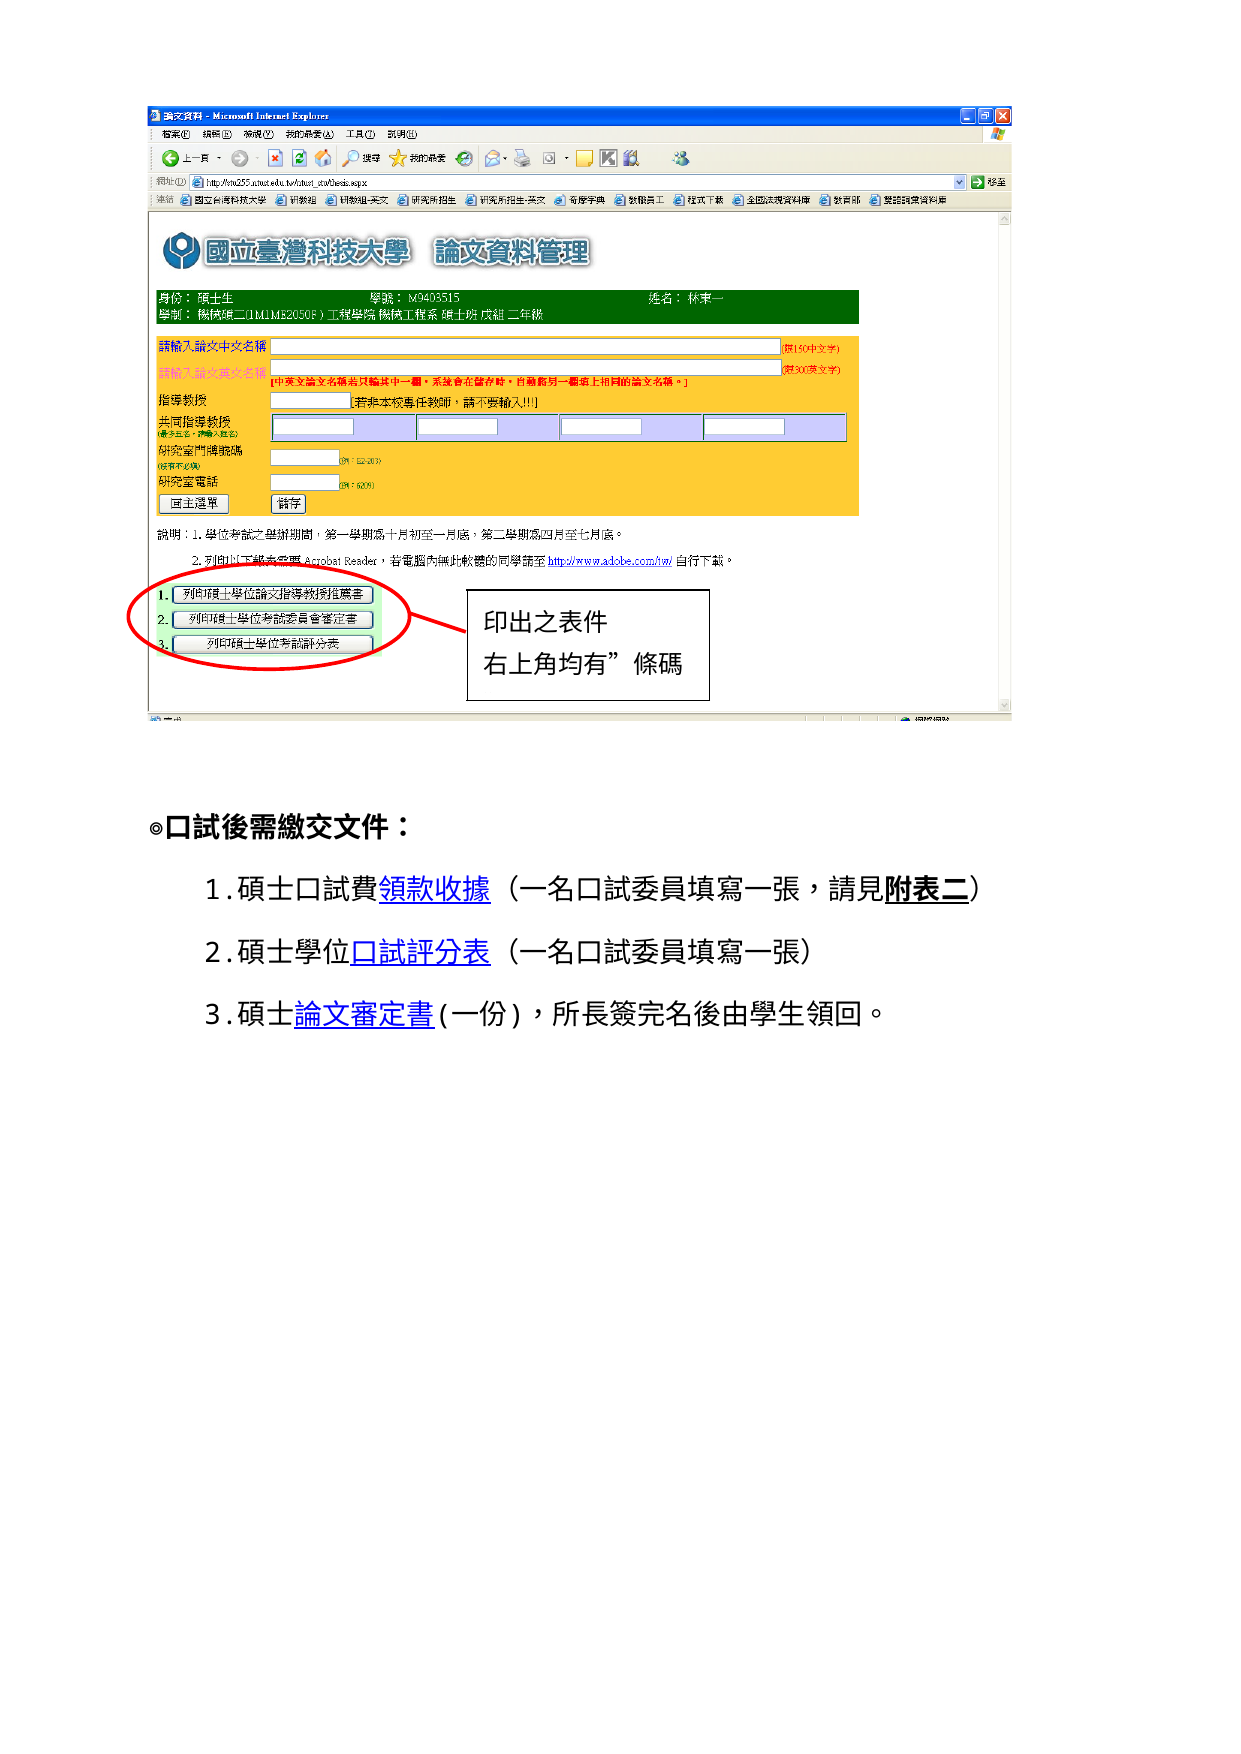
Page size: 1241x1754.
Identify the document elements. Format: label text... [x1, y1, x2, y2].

text 3.碩士論文審定書(一份)，所長簽完名後由學生領回。 [148, 971, 1081, 1033]
text 1.碩士口試費領款收據（一名口試委員填寫一張，請見附表二） [148, 846, 1081, 908]
text 印出之表件 [483, 598, 694, 640]
text 右上角均有”條碼” [483, 640, 694, 692]
text 2.碩士學位口試評分表（一名口試委員填寫一張） [148, 908, 1081, 971]
text ◎口試後需繳交文件： [148, 783, 1081, 846]
